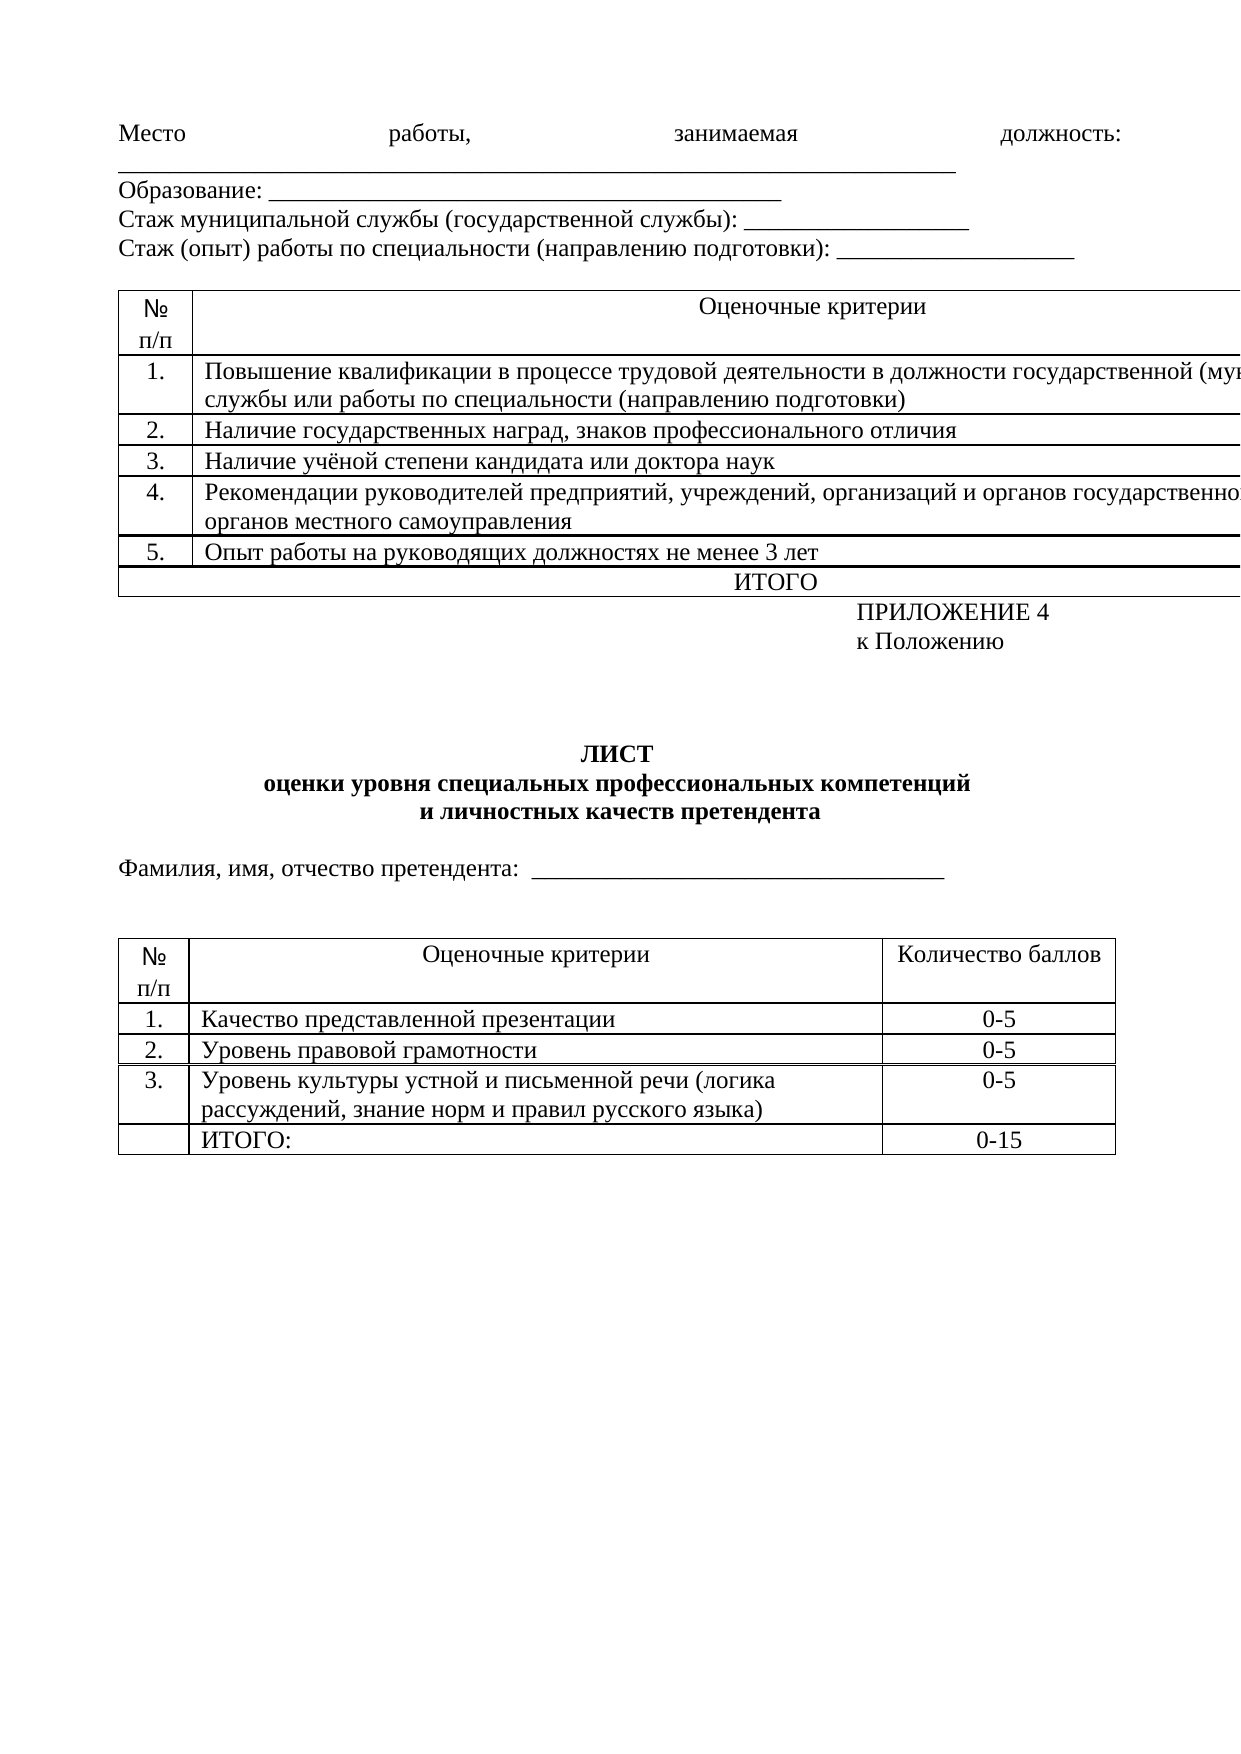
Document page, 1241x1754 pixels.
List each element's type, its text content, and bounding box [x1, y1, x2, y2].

table_cell [119, 1125, 188, 1154]
table_header № п/п [119, 939, 188, 1002]
text Стаж муниципальной службы (государственной службы): __________________ [118, 204, 1122, 233]
table_cell 2. [119, 415, 192, 444]
table_cell 4. [119, 477, 192, 534]
text ПРИЛОЖЕНИЕ 4 [856, 597, 1122, 626]
table_cell 1. [119, 1004, 188, 1033]
table_cell Наличие государственных наград, знаков профессионального отличия [193, 415, 1240, 444]
text к Положению [856, 626, 1122, 655]
table_header Оценочные критерии [193, 291, 1240, 354]
table_cell Качество представленной презентации [190, 1004, 882, 1033]
table_header № п/п [119, 291, 192, 354]
table_cell 5. [119, 537, 192, 565]
table_cell 0-5 [883, 1004, 1115, 1033]
table_cell ИТОГО: [190, 1125, 882, 1154]
table_cell 0-5 [883, 1035, 1115, 1063]
table_cell 0-15 [883, 1125, 1115, 1154]
table_header Количество баллов [883, 939, 1115, 1002]
table_cell Опыт работы на руководящих должностях не менее 3 лет [193, 537, 1240, 565]
table_cell Уровень культуры устной и письменной речи (логика рассуждений, знание норм и правил русского языка) [190, 1066, 882, 1123]
table_cell Рекомендации руководителей предприятий, учреждений, организаций и органов государственной власти или органов местного самоуправления [193, 477, 1240, 534]
table_cell 2. [119, 1035, 188, 1063]
table_cell 0-5 [883, 1066, 1115, 1123]
text Образование: _________________________________________ [118, 176, 1122, 204]
table_cell Повышение квалификации в процессе трудовой деятельности в должности государственной (муниципальной) службы или работы по специальности (направлению подготовки) [193, 356, 1240, 413]
text Место работы, занимаемая должность: ___________________________________________________________________ [118, 118, 1122, 176]
text Фамилия, имя, отчество претендента: _________________________________ [118, 853, 1122, 882]
text ЛИСТ [118, 739, 1122, 768]
table_cell ИТОГО [119, 568, 1240, 596]
text оценки уровня специальных профессиональных компетенций [118, 768, 1122, 796]
text и личностных качеств претендента [118, 796, 1122, 825]
table_cell 3. [119, 446, 192, 475]
table_cell Наличие учёной степени кандидата или доктора наук [193, 446, 1240, 475]
table_cell Уровень правовой грамотности [190, 1035, 882, 1063]
table_header Оценочные критерии [190, 939, 882, 1002]
table_cell 1. [119, 356, 192, 413]
text Стаж (опыт) работы по специальности (направлению подготовки): ___________________ [118, 233, 1122, 262]
table_cell 3. [119, 1066, 188, 1123]
